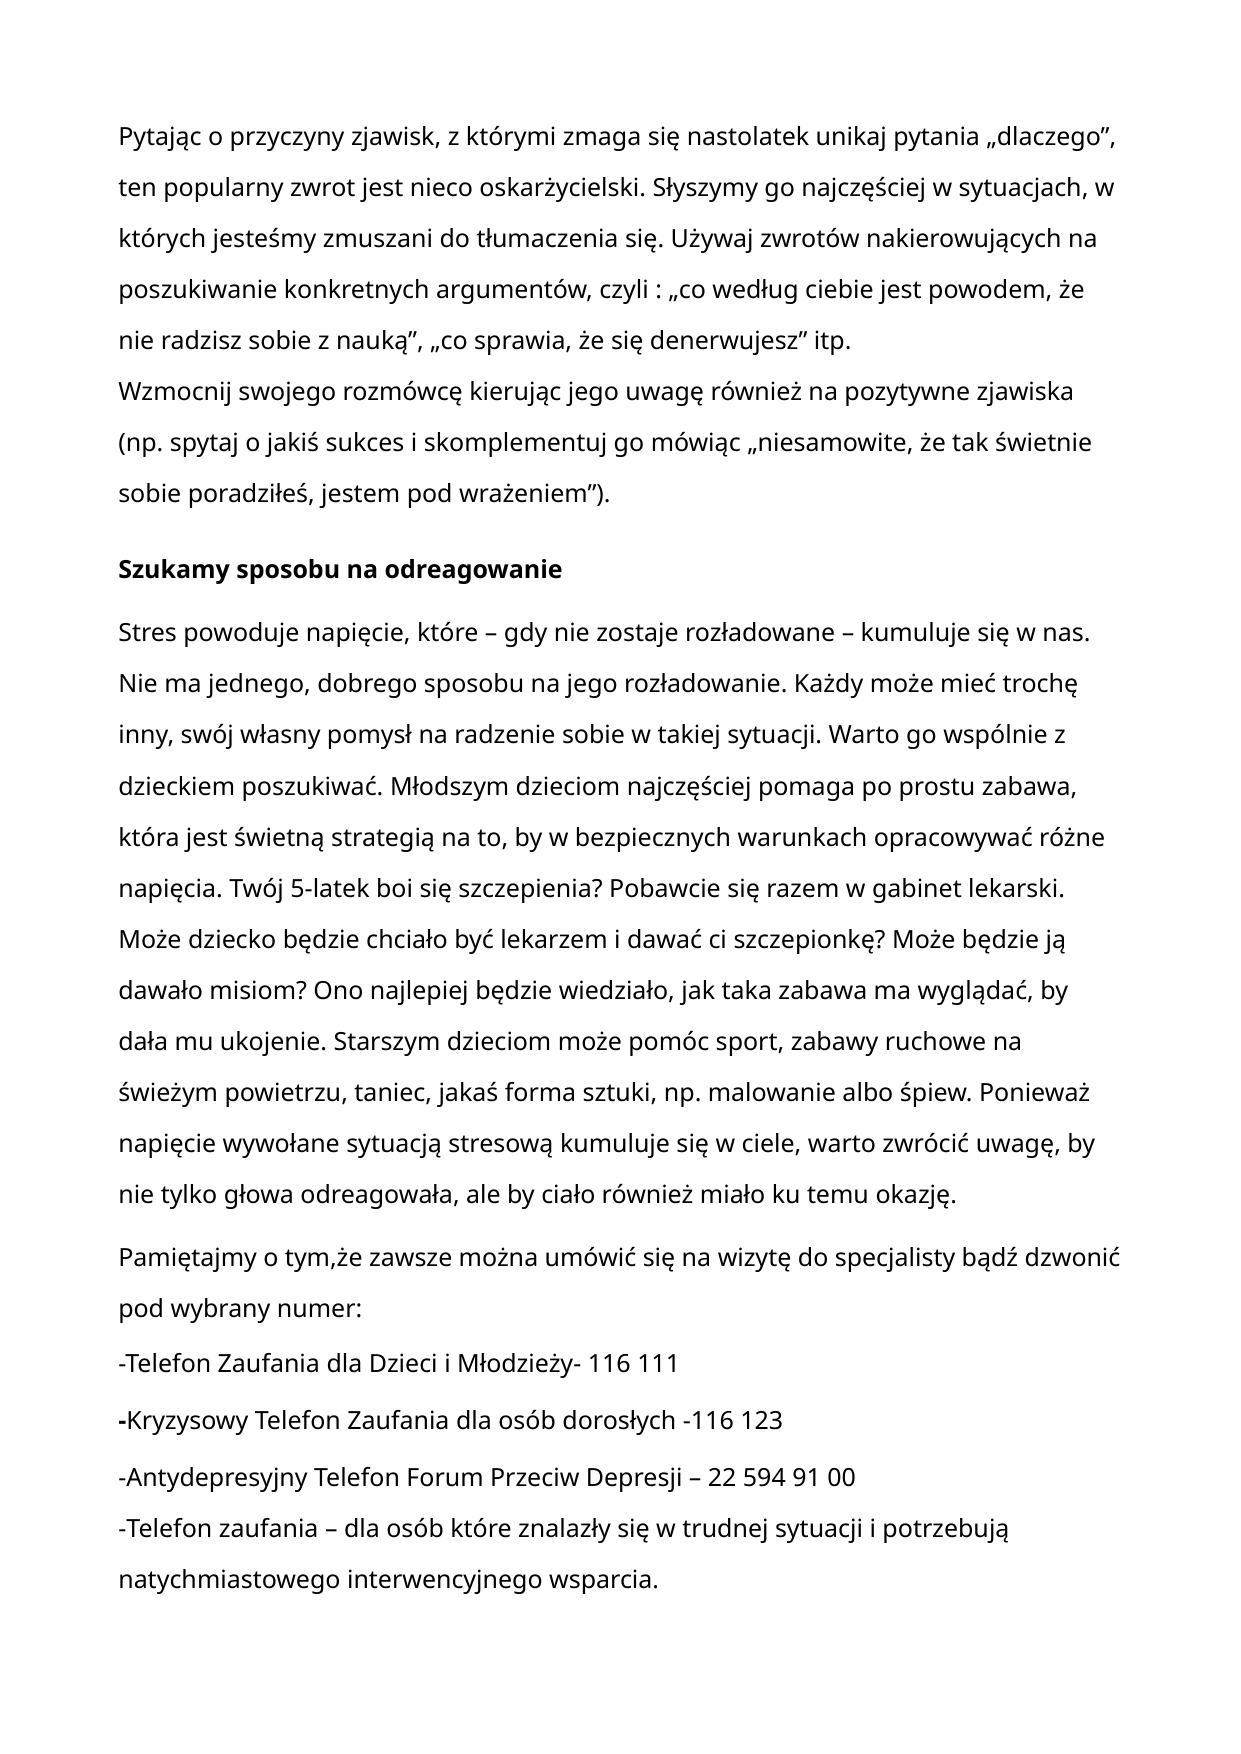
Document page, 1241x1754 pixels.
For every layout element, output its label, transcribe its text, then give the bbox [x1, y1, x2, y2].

text Wzmocnij swojego rozmówcę kierując jego uwagę również na pozytywne zjawiska (np. spytaj o jakiś sukces i skomplementuj go mówiąc „niesamowite, że tak świetnie sobie poradziłeś, jestem pod wrażeniem”). [118, 373, 1122, 509]
text -Telefon Zaufania dla Dzieci i Młodzieży- 116 111 [118, 1345, 1122, 1379]
text Stres powoduje napięcie, które – gdy nie zostaje rozładowane – kumuluje się w nas. Nie ma jednego, dobrego sposobu na jego rozładowanie. Każdy może mieć trochę inny, swój własny pomysł na radzenie sobie w takiej sytuacji. Warto go wspólnie z dzieckiem poszukiwać. Młodszym dzieciom najczęściej pomaga po prostu zabawa, która jest świetną strategią na to, by w bezpiecznych warunkach opracowywać różne napięcia. Twój 5-latek boi się szczepienia? Pobawcie się razem w gabinet lekarski. Może dziecko będzie chciało być lekarzem i dawać ci szczepionkę? Może będzie ją dawało misiom? Ono najlepiej będzie wiedziało, jak taka zabawa ma wyglądać, by dała mu ukojenie. Starszym dzieciom może pomóc sport, zabawy ruchowe na świeżym powietrzu, taniec, jakaś forma sztuki, np. malowanie albo śpiew. Ponieważ napięcie wywołane sytuacją stresową kumuluje się w ciele, warto zwrócić uwagę, by nie tylko głowa odreagowała, ale by ciało również miało ku temu okazję. [118, 615, 1122, 1211]
text -Antydepresyjny Telefon Forum Przeciw Depresji – 22 594 91 00 -Telefon zaufania – dla osób które znalazły się w trudnej sytuacji i potrzebują natychmiastowego interwencyjnego wsparcia. [118, 1460, 1122, 1596]
text Pytając o przyczyny zjawisk, z którymi zmaga się nastolatek unikaj pytania „dlaczego”, ten popularny zwrot jest nieco oskarżycielski. Słyszymy go najczęściej w sytuacjach, w których jesteśmy zmuszani do tłumaczenia się. Używaj zwrotów nakierowujących na poszukiwanie konkretnych argumentów, czyli : „co według ciebie jest powodem, że nie radzisz sobie z nauką”, „co sprawia, że się denerwujesz” itp. [118, 118, 1122, 356]
text Pamiętajmy o tym,że zawsze można umówić się na wizytę do specjalisty bądź dzwonić pod wybrany numer: [118, 1240, 1122, 1325]
subtitle -Kryzysowy Telefon Zaufania dla osób dorosłych -116 123 [118, 1402, 1122, 1437]
subtitle Szukamy sposobu na odreagowanie [118, 551, 1122, 586]
